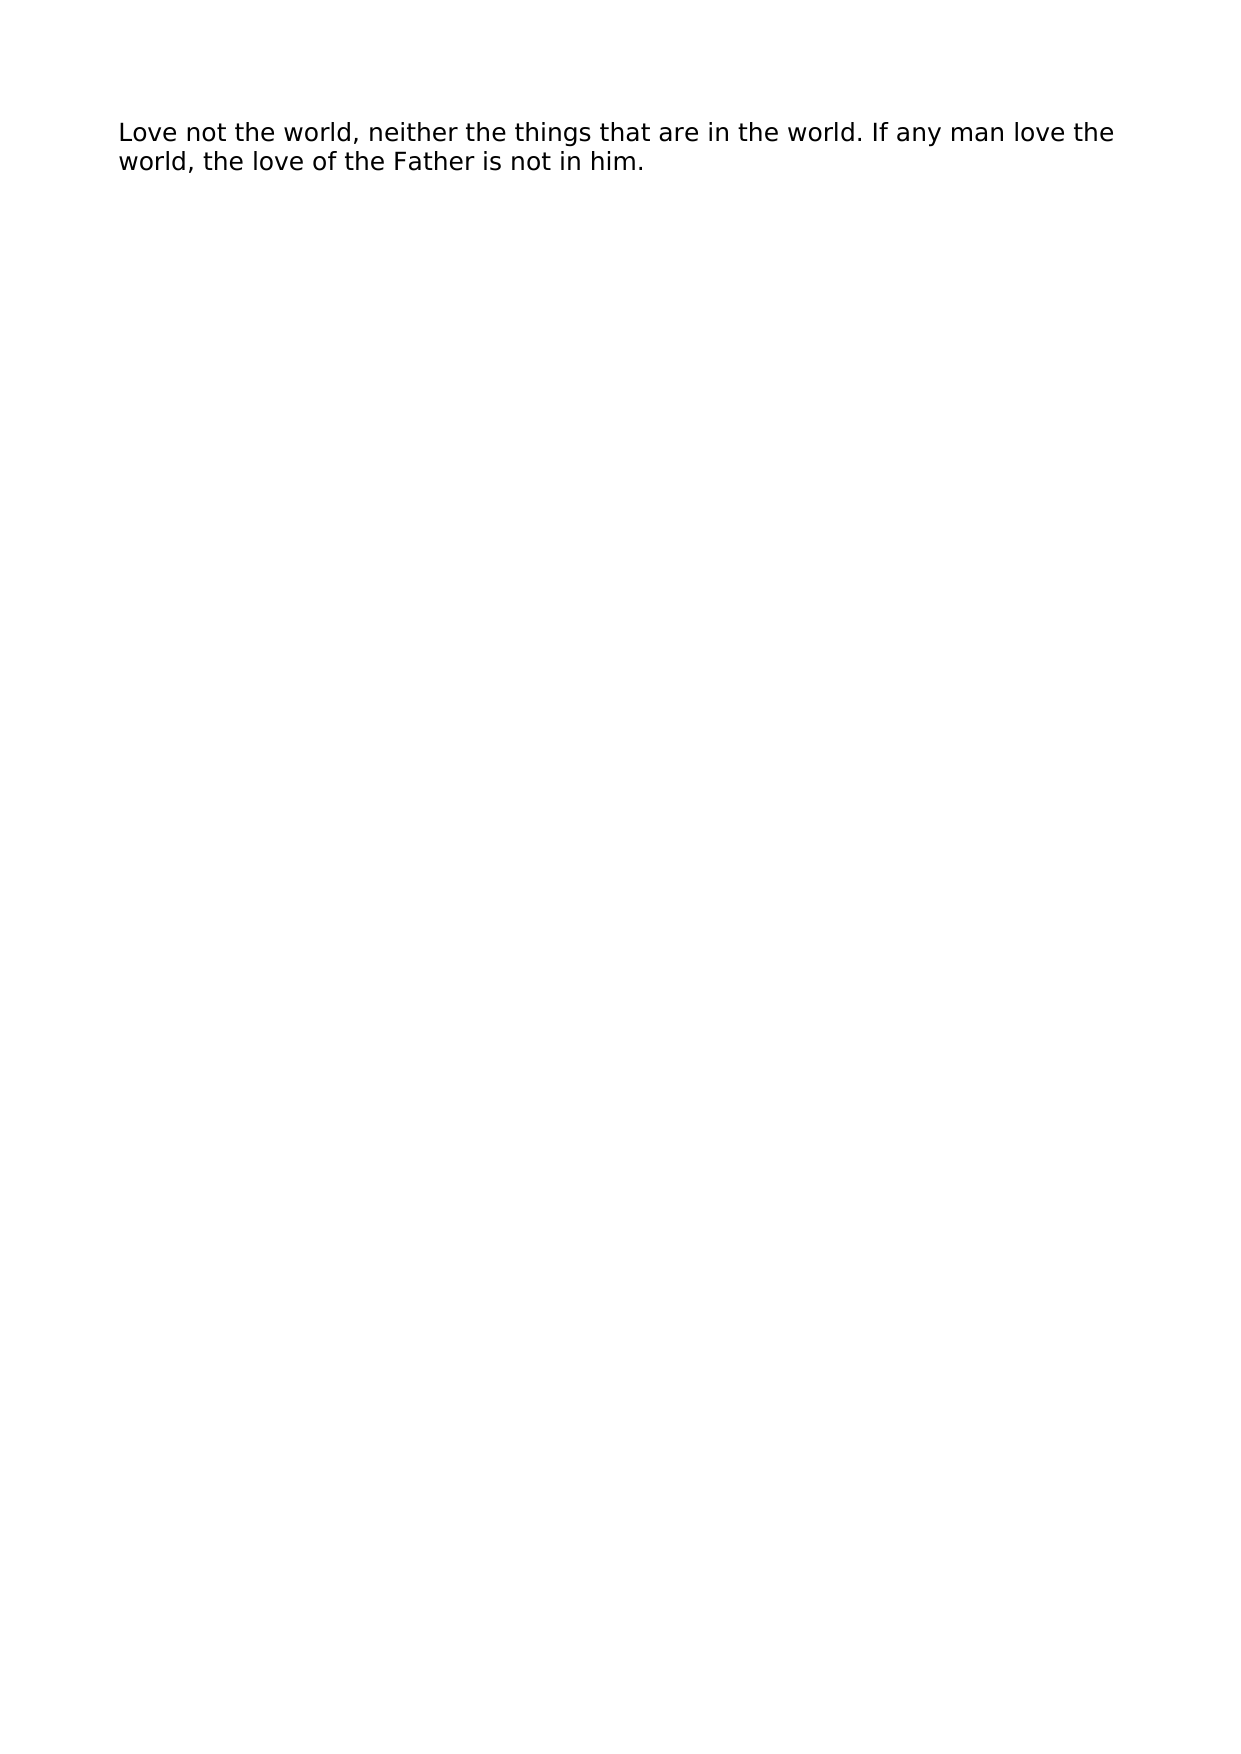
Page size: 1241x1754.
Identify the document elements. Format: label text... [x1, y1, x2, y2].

text Love not the world, neither the things that are in the world. If any man love the world, the love of the Father is not in him. [118, 118, 1122, 176]
